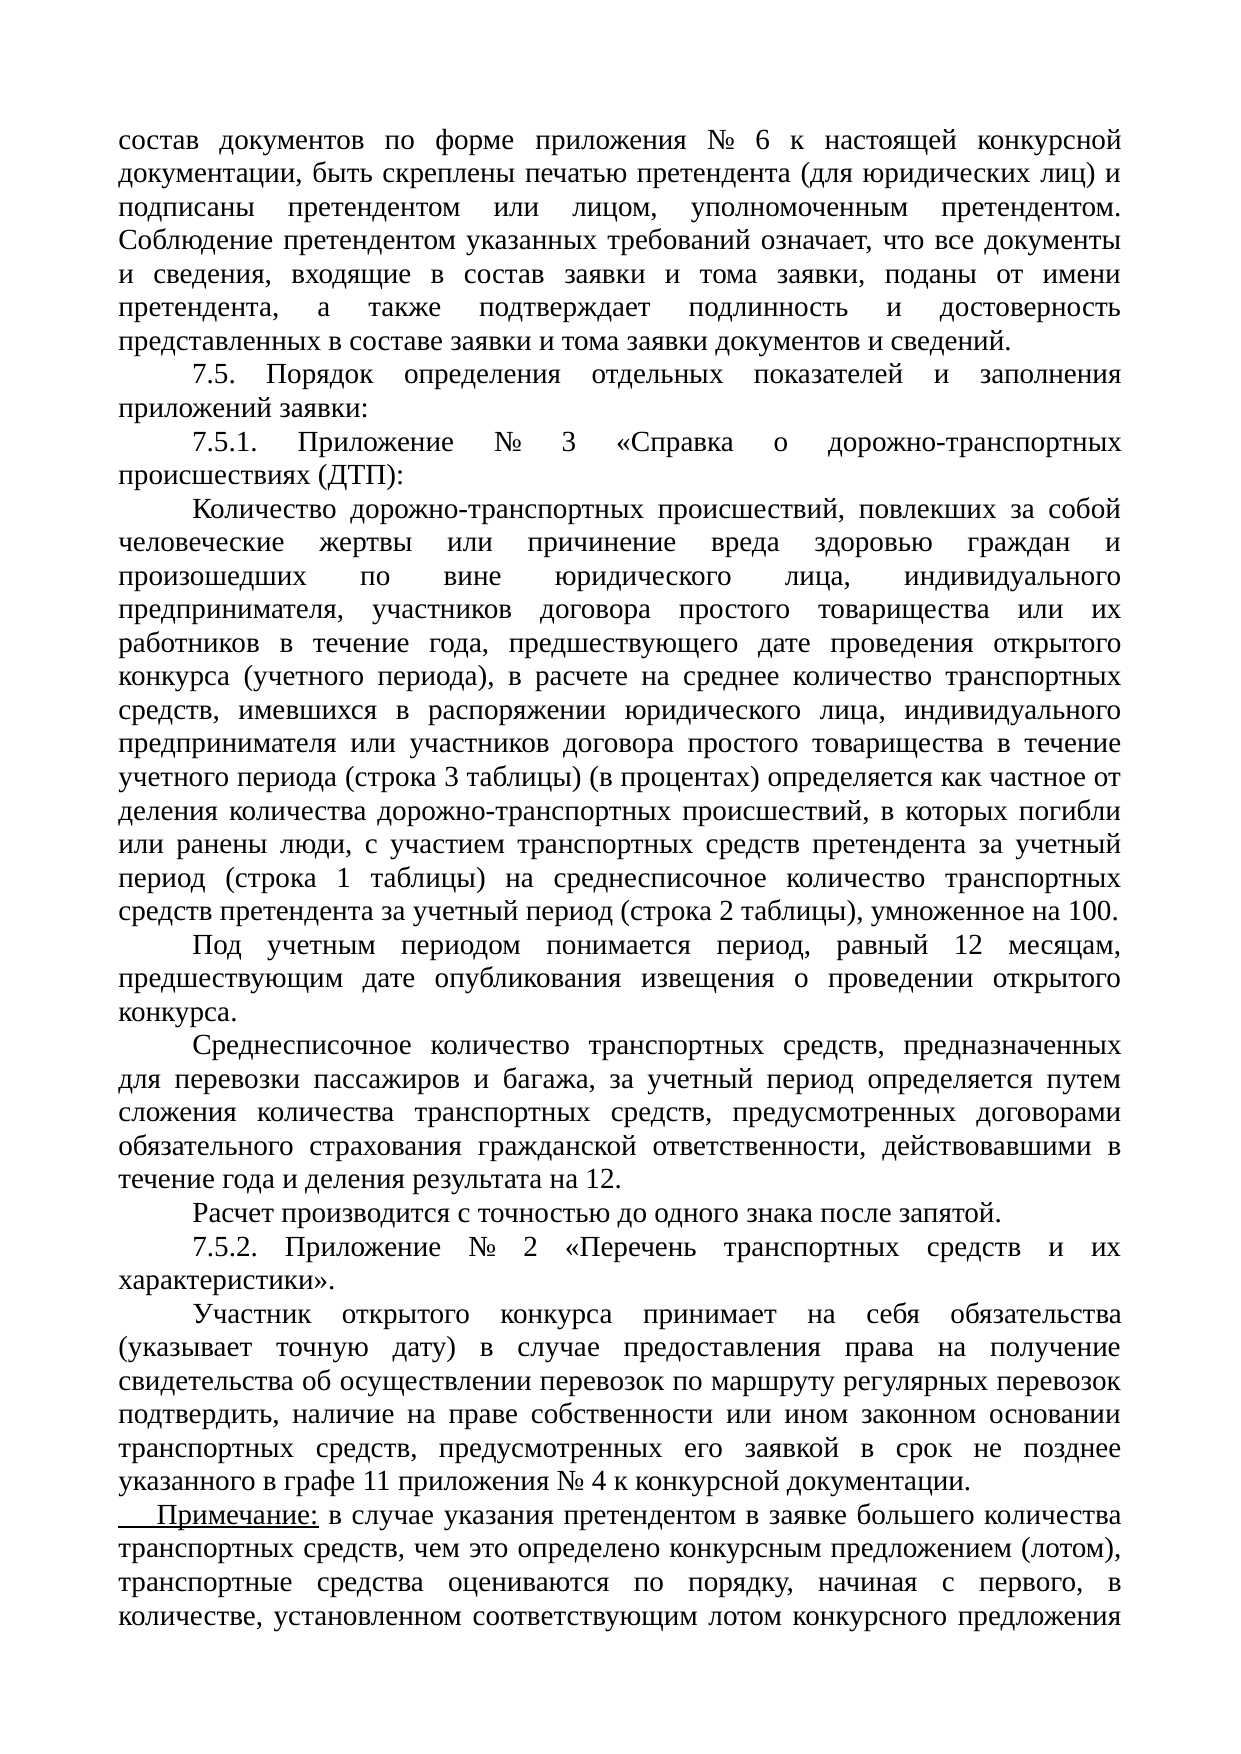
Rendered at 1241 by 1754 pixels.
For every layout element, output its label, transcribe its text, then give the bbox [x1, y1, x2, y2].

text 7.5.2. Приложение № 2 «Перечень транспортных средств и их характеристики». [118, 1229, 1122, 1296]
text Расчет производится с точностью до одного знака после запятой. [118, 1195, 1122, 1229]
text 7.5.1. Приложение № 3 «Справка о дорожно-транспортных происшествиях (ДТП): [118, 424, 1122, 491]
text Участник открытого конкурса принимает на себя обязательства (указывает точную дату) в случае предоставления права на получение свидетельства об осуществлении перевозок по маршруту регулярных перевозок подтвердить, наличие на праве собственности или ином законном основании транспортных средств, предусмотренных его заявкой в срок не позднее указанного в графе 11 приложения № 4 к конкурсной документации. [118, 1296, 1122, 1497]
text состав документов по форме приложения № 6 к настоящей конкурсной документации, быть скреплены печатью претендента (для юридических лиц) и подписаны претендентом или лицом, уполномоченным претендентом. Соблюдение претендентом указанных требований означает, что все документы и сведения, входящие в состав заявки и тома заявки, поданы от имени претендента, а также подтверждает подлинность и достоверность представленных в составе заявки и тома заявки документов и сведений. [118, 122, 1122, 357]
text Среднесписочное количество транспортных средств, предназначенных для перевозки пассажиров и багажа, за учетный период определяется путем сложения количества транспортных средств, предусмотренных договорами обязательного страхования гражданской ответственности, действовавшими в течение года и деления результата на 12. [118, 1027, 1122, 1195]
text Примечание: в случае указания претендентом в заявке большего количества транспортных средств, чем это определено конкурсным предложением (лотом), транспортные средства оцениваются по порядку, начиная с первого, в количестве, установленном соответствующим лотом конкурсного предложения [118, 1497, 1122, 1631]
text Количество дорожно-транспортных происшествий, повлекших за собой человеческие жертвы или причинение вреда здоровью граждан и произошедших по вине юридического лица, индивидуального предпринимателя, участников договора простого товарищества или их работников в течение года, предшествующего дате проведения открытого конкурса (учетного периода), в расчете на среднее количество транспортных средств, имевшихся в распоряжении юридического лица, индивидуального предпринимателя или участников договора простого товарищества в течение учетного периода (строка 3 таблицы) (в процентах) определяется как частное от деления количества дорожно-транспортных происшествий, в которых погибли или ранены люди, с участием транспортных средств претендента за учетный период (строка 1 таблицы) на среднесписочное количество транспортных средств претендента за учетный период (строка 2 таблицы), умноженное на 100. [118, 491, 1122, 927]
text 7.5. Порядок определения отдельных показателей и заполнения приложений заявки: [118, 357, 1122, 424]
text Под учетным периодом понимается период, равный 12 месяцам, предшествующим дате опубликования извещения о проведении открытого конкурса. [118, 927, 1122, 1027]
